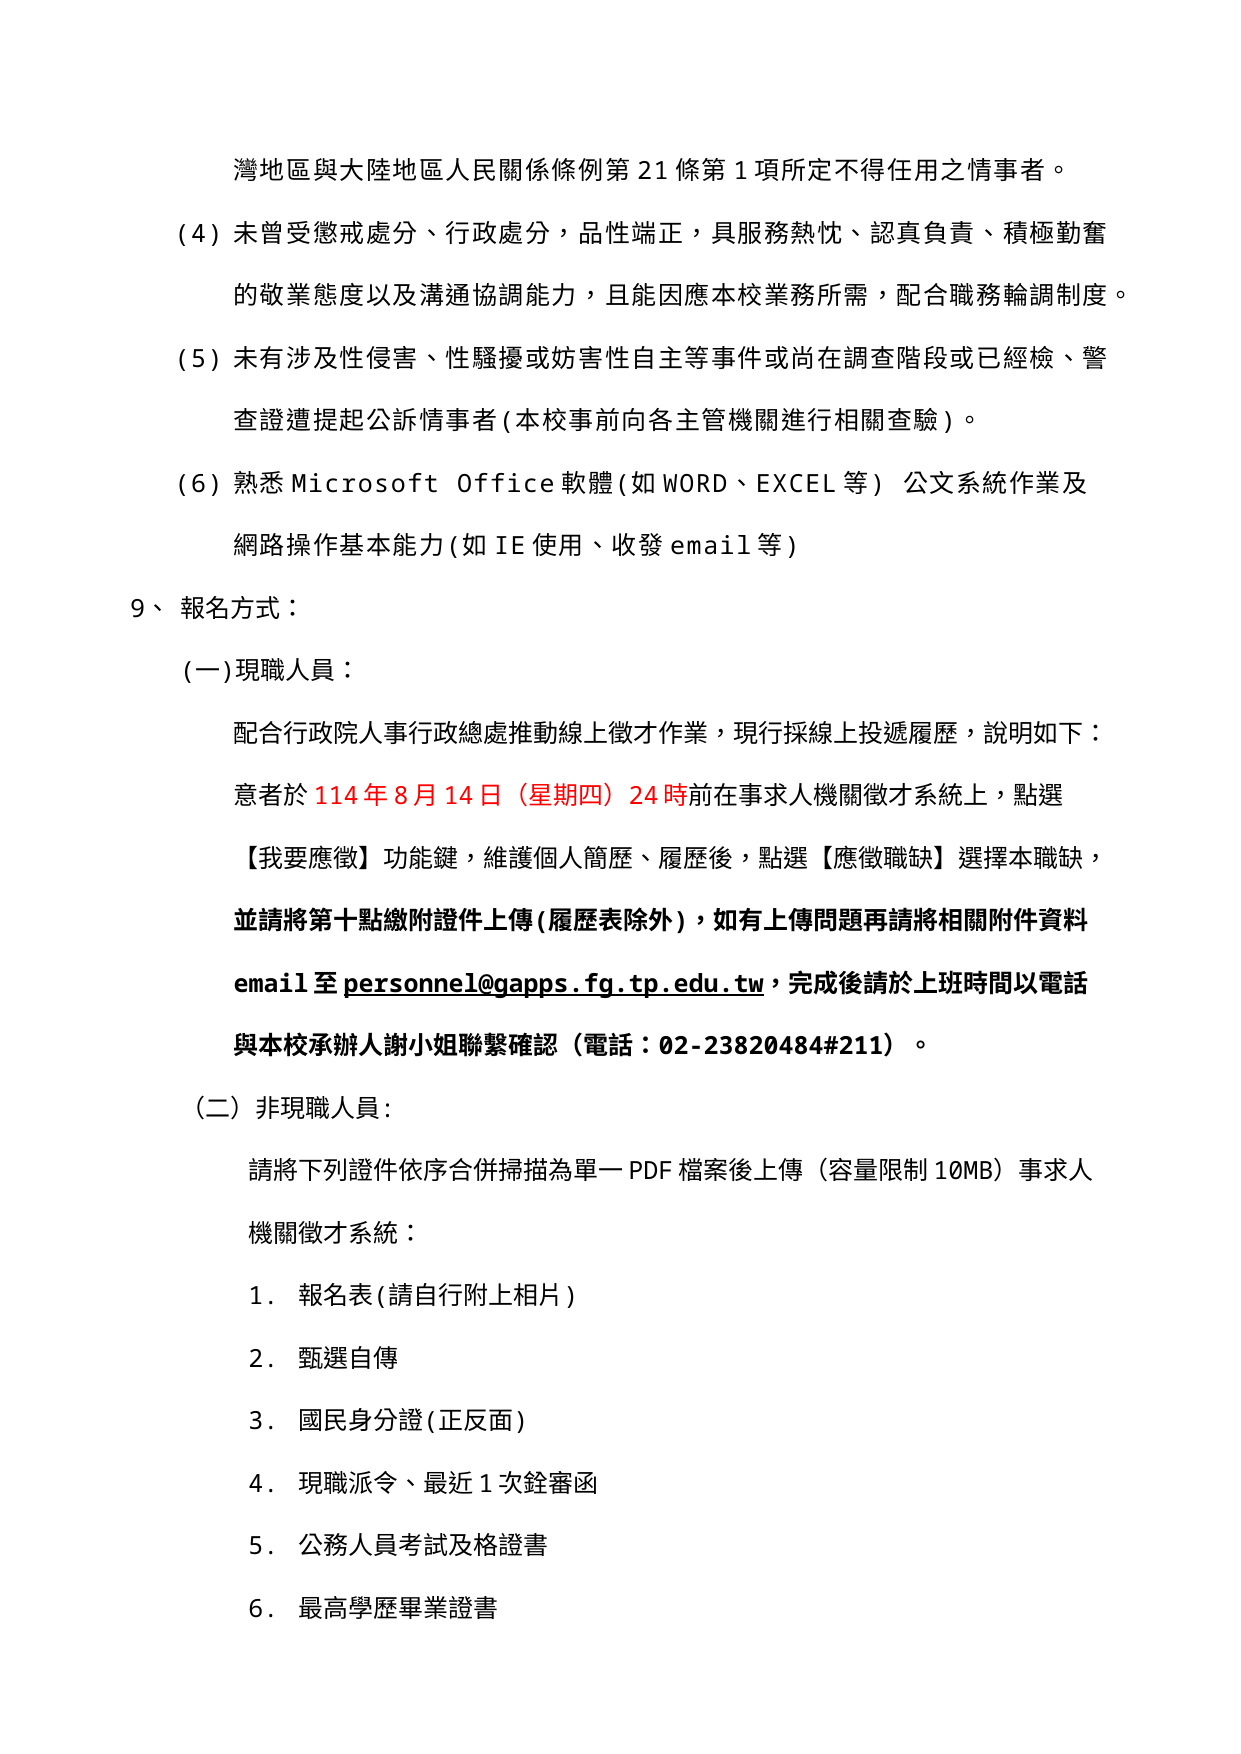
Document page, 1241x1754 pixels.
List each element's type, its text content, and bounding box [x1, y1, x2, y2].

list 最高學歷畢業證書 [248, 1564, 1110, 1627]
text 配合行政院人事行政總處推動線上徵才作業，現行採線上投遞履歷，說明如下：意者於114年8月14日（星期四）24時前在事求人機關徵才系統上，點選【我要應徵】功能鍵，維護個人簡歷、履歷後，點選【應徵職缺】選擇本職缺，並請將第十點繳附證件上傳(履歷表除外)，如有上傳問題再請將相關附件資料email至personnel@gapps.fg.tp.edu.tw，完成後請於上班時間以電話與本校承辦人謝小姐聯繫確認（電話：02-23820484#211）。 [233, 689, 1110, 1064]
list 報名方式： [130, 564, 1110, 627]
list 國民身分證(正反面) [248, 1377, 1110, 1439]
list 熟悉Microsoft Office軟體(如WORD、EXCEL等) 公文系統作業及網路操作基本能力(如IE使用、收發email等) [174, 439, 1110, 564]
list 未曾受懲戒處分、行政處分，品性端正，具服務熱忱、認真負責、積極勤奮的敬業態度以及溝通協調能力，且能因應本校業務所需，配合職務輪調制度。 [174, 189, 1110, 314]
list 未有涉及性侵害、性騷擾或妨害性自主等事件或尚在調查階段或已經檢、警查證遭提起公訴情事者(本校事前向各主管機關進行相關查驗)。 [174, 314, 1110, 439]
list 現職派令、最近1次銓審函 [248, 1439, 1110, 1502]
list 甄選自傳 [248, 1314, 1110, 1377]
text （二）非現職人員: [180, 1064, 1110, 1127]
list 報名表(請自行附上相片) [248, 1252, 1110, 1314]
text 請將下列證件依序合併掃描為單一PDF檔案後上傳（容量限制10MB）事求人機關徵才系統： [248, 1127, 1110, 1252]
list 灣地區與大陸地區人民關係條例第21條第1項所定不得任用之情事者。 [174, 127, 1110, 189]
list 公務人員考試及格證書 [248, 1502, 1110, 1564]
text (一)現職人員： [180, 627, 1110, 689]
